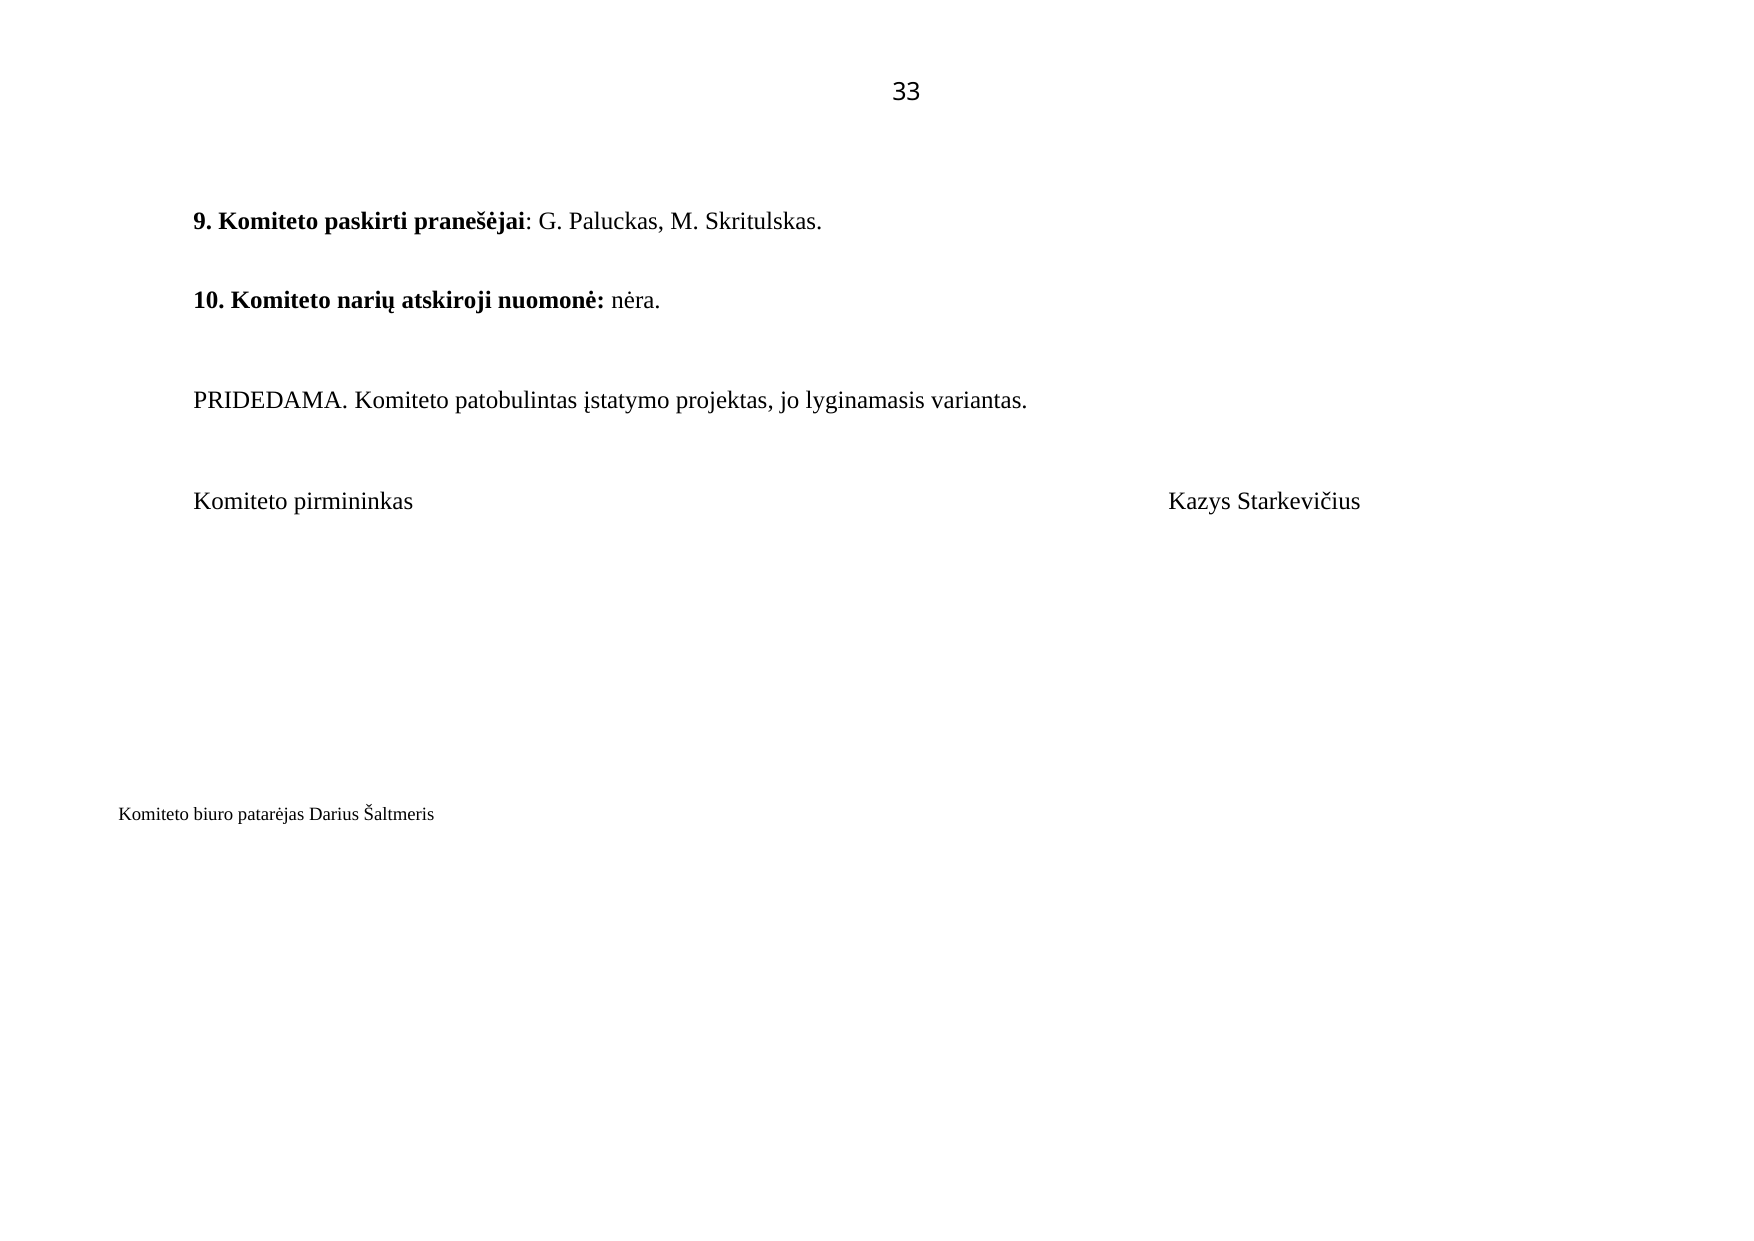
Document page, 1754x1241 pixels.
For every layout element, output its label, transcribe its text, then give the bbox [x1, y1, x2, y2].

text Komiteto pirmininkas Kazys Starkevičius [118, 486, 1695, 515]
text 9. Komiteto paskirti pranešėjai: G. Paluckas, M. Skritulskas. [118, 206, 1695, 235]
text 10. Komiteto narių atskiroji nuomonė: nėra. [118, 285, 1695, 314]
text Komiteto biuro patarėjas Darius Šaltmeris [118, 802, 1695, 824]
text PRIDEDAMA. Komiteto patobulintas įstatymo projektas, jo lyginamasis variantas. [118, 386, 1695, 414]
